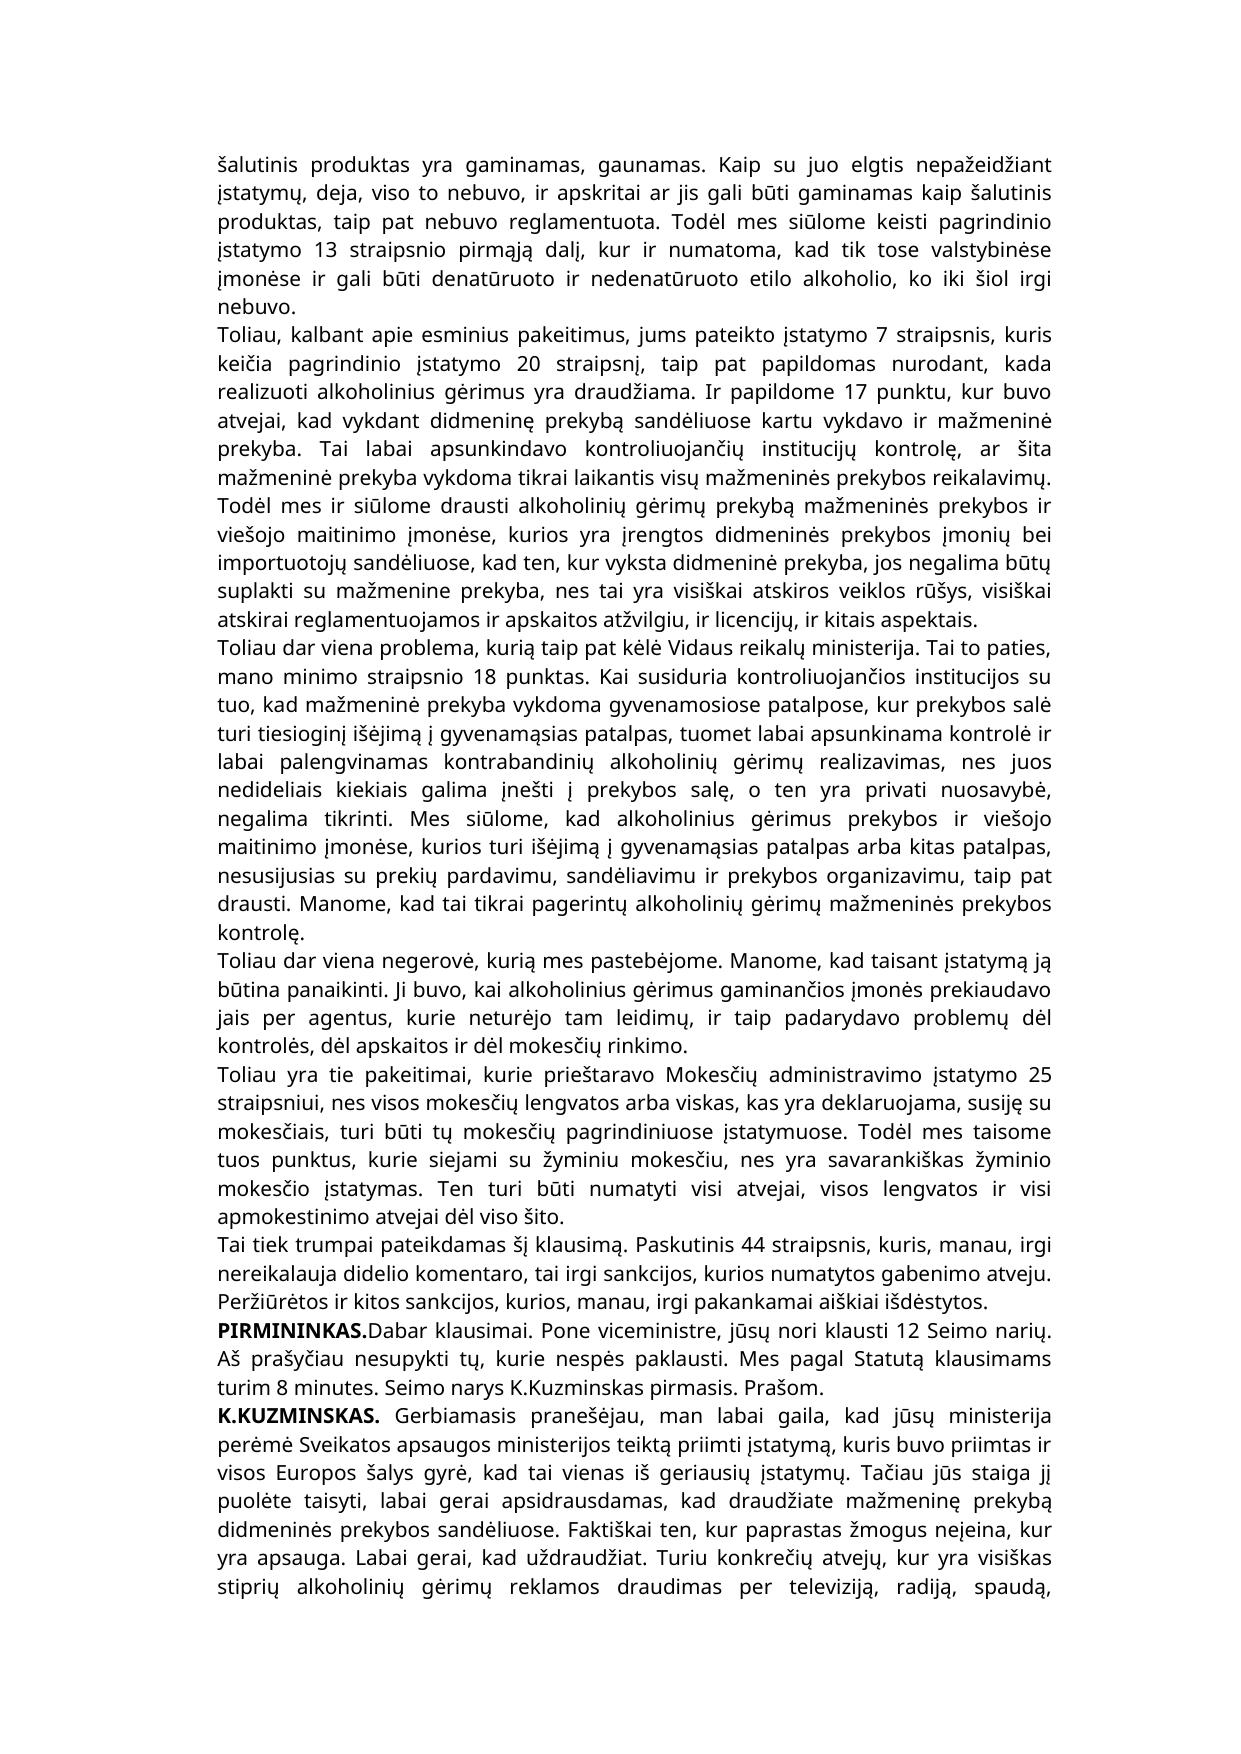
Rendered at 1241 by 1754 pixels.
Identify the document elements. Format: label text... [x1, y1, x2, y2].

text Toliau dar viena negerovė, kurią mes pastebėjome. Manome, kad taisant įstatymą ją būtina panaikinti. Ji buvo, kai alkoholinius gėrimus gaminančios įmonės prekiaudavo jais per agentus, kurie neturėjo tam leidimų, ir taip padarydavo problemų dėl kontrolės, dėl apskaitos ir dėl mokesčių rinkimo. [217, 946, 1053, 1060]
text K.KUZMINSKAS. Gerbiamasis pranešėjau, man labai gaila, kad jūsų ministerija perėmė Sveikatos apsaugos ministerijos teiktą priimti įstatymą, kuris buvo priimtas ir visos Europos šalys gyrė, kad tai vienas iš geriausių įstatymų. Tačiau jūs staiga jį puolėte taisyti, labai gerai apsidrausdamas, kad draudžiate mažmeninę prekybą didmeninės prekybos sandėliuose. Faktiškai ten, kur paprastas žmogus neįeina, kur yra apsauga. Labai gerai, kad uždraudžiat. Turiu konkrečių atvejų, kur yra visiškas stiprių alkoholinių gėrimų reklamos draudimas per televiziją, radiją, spaudą, [217, 1401, 1053, 1600]
text Toliau dar viena problema, kurią taip pat kėlė Vidaus reikalų ministerija. Tai to paties, mano minimo straipsnio 18 punktas. Kai susiduria kontroliuojančios institucijos su tuo, kad mažmeninė prekyba vykdoma gyvenamosiose patalpose, kur prekybos salė turi tiesioginį išėjimą į gyvenamąsias patalpas, tuomet labai apsunkinama kontrolė ir labai palengvinamas kontrabandinių alkoholinių gėrimų realizavimas, nes juos nedideliais kiekiais galima įnešti į prekybos salę, o ten yra privati nuosavybė, negalima tikrinti. Mes siūlome, kad alkoholinius gėrimus prekybos ir viešojo maitinimo įmonėse, kurios turi išėjimą į gyvenamąsias patalpas arba kitas patalpas, nesusijusias su prekių pardavimu, sandėliavimu ir prekybos organizavimu, taip pat drausti. Manome, kad tai tikrai pagerintų alkoholinių gėrimų mažmeninės prekybos kontrolę. [217, 633, 1053, 946]
text Toliau, kalbant apie esminius pakeitimus, jums pateikto įstatymo 7 straipsnis, kuris keičia pagrindinio įstatymo 20 straipsnį, taip pat papildomas nurodant, kada realizuoti alkoholinius gėrimus yra draudžiama. Ir papildome 17 punktu, kur buvo atvejai, kad vykdant didmeninę prekybą sandėliuose kartu vykdavo ir mažmeninė prekyba. Tai labai apsunkindavo kontroliuojančių institucijų kontrolę, ar šita mažmeninė prekyba vykdoma tikrai laikantis visų mažmeninės prekybos reikalavimų. Todėl mes ir siūlome drausti alkoholinių gėrimų prekybą mažmeninės prekybos ir viešojo maitinimo įmonėse, kurios yra įrengtos didmeninės prekybos įmonių bei importuotojų sandėliuose, kad ten, kur vyksta didmeninė prekyba, jos negalima būtų suplakti su mažmenine prekyba, nes tai yra visiškai atskiros veiklos rūšys, visiškai atskirai reglamentuojamos ir apskaitos atžvilgiu, ir licencijų, ir kitais aspektais. [217, 321, 1053, 633]
text šalutinis produktas yra gaminamas, gaunamas. Kaip su juo elgtis nepažeidžiant įstatymų, deja, viso to nebuvo, ir apskritai ar jis gali būti gaminamas kaip šalutinis produktas, taip pat nebuvo reglamentuota. Todėl mes siūlome keisti pagrindinio įstatymo 13 straipsnio pirmąją dalį, kur ir numatoma, kad tik tose valstybinėse įmonėse ir gali būti denatūruoto ir nedenatūruoto etilo alkoholio, ko iki šiol irgi nebuvo. [217, 150, 1053, 321]
text Tai tiek trumpai pateikdamas šį klausimą. Paskutinis 44 straipsnis, kuris, manau, irgi nereikalauja didelio komentaro, tai irgi sankcijos, kurios numatytos gabenimo atveju. Peržiūrėtos ir kitos sankcijos, kurios, manau, irgi pakankamai aiškiai išdėstytos. [217, 1231, 1053, 1316]
text Toliau yra tie pakeitimai, kurie prieštaravo Mokesčių administravimo įstatymo 25 straipsniui, nes visos mokesčių lengvatos arba viskas, kas yra deklaruojama, susiję su mokesčiais, turi būti tų mokesčių pagrindiniuose įstatymuose. Todėl mes taisome tuos punktus, kurie siejami su žyminiu mokesčiu, nes yra savarankiškas žyminio mokesčio įstatymas. Ten turi būti numatyti visi atvejai, visos lengvatos ir visi apmokestinimo atvejai dėl viso šito. [217, 1060, 1053, 1231]
text PIRMININKAS.Dabar klausimai. Pone viceministre, jūsų nori klausti 12 Seimo narių. Aš prašyčiau nesupykti tų, kurie nespės paklausti. Mes pagal Statutą klausimams turim 8 minutes. Seimo narys K.Kuzminskas pirmasis. Prašom. [217, 1316, 1053, 1401]
